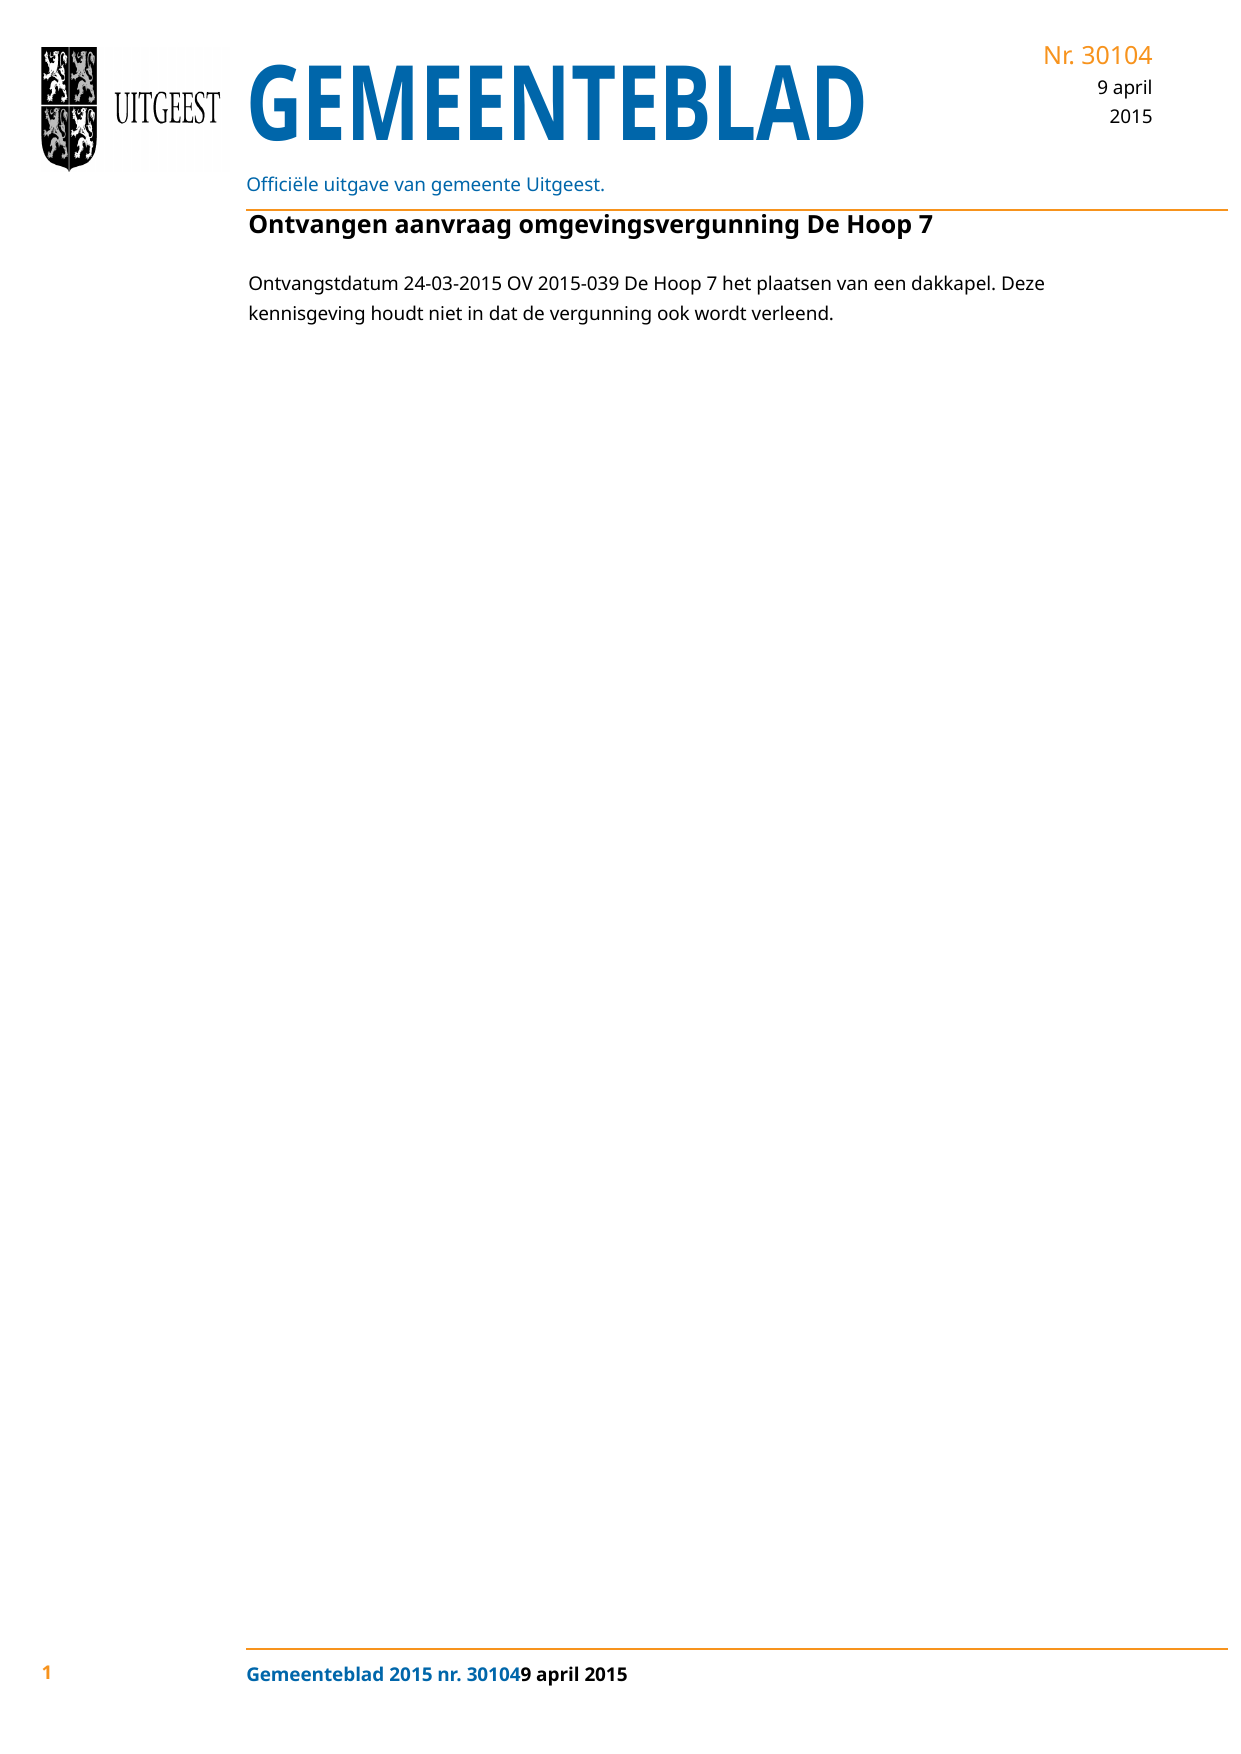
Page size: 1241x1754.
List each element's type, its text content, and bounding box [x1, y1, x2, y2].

picture [41, 47, 231, 172]
text Ontvangen aanvraag omgevingsvergunning De Hoop 7 [248, 211, 1152, 241]
text Ontvangstdatum 24-03-2015 OV 2015-039 De Hoop 7 het plaatsen van een dakkapel. Deze kennisgeving houdt niet in dat de vergunning ook wordt verleend. [248, 270, 1152, 326]
